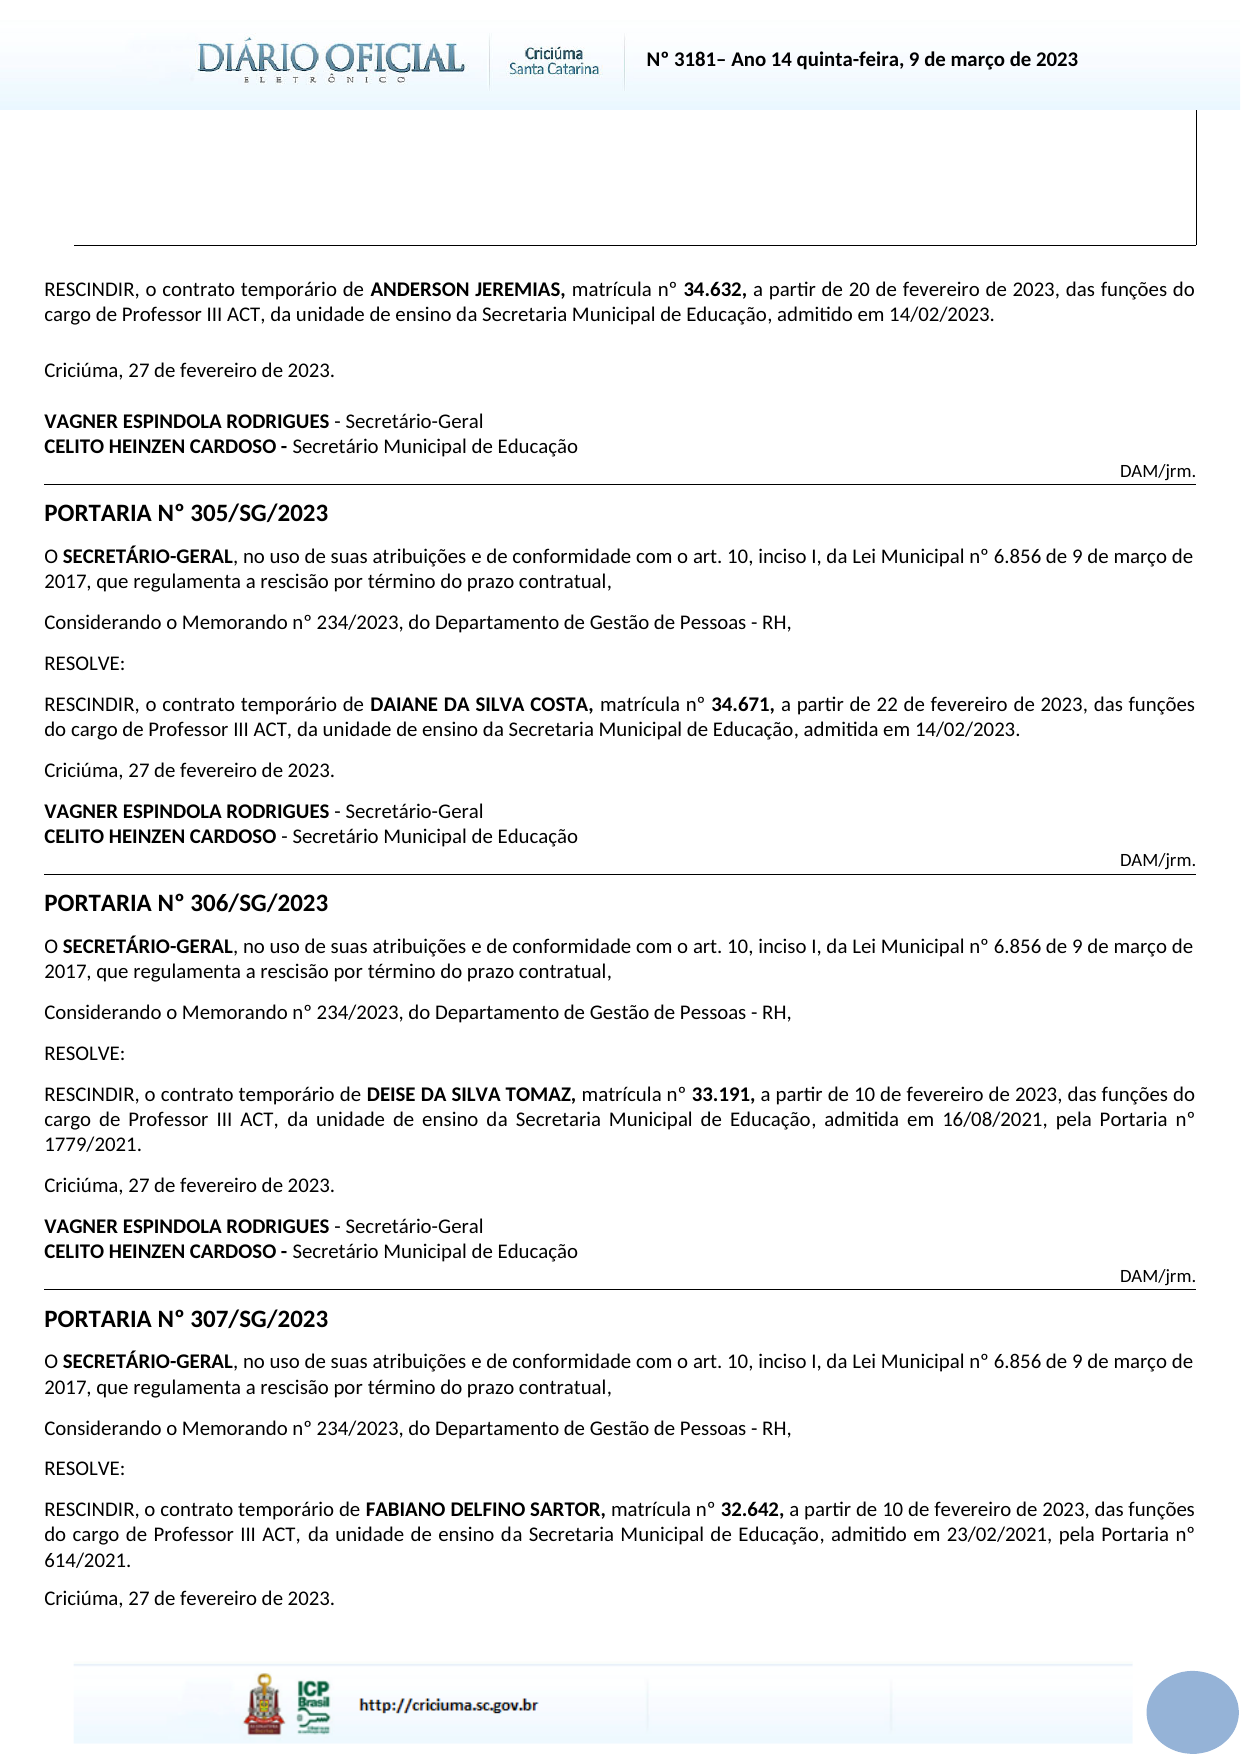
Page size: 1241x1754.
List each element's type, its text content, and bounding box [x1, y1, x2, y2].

text Considerando o Memorando nº 234/2023, do Departamento de Gestão de Pessoas - RH, [44, 999, 1196, 1025]
text RESCINDIR, o contrato temporário de DAIANE DA SILVA COSTA, matrícula nº 34.671, a partir de 22 de fevereiro de 2023, das funções do cargo de Professor III ACT, da unidade de ensino da Secretaria Municipal de Educação, admitida em 14/02/2023. [44, 691, 1196, 742]
text DAM/jrm. [44, 459, 1196, 484]
text O SECRETÁRIO-GERAL, no uso de suas atribuições e de conformidade com o art. 10, inciso I, da Lei Municipal nº 6.856 de 9 de março de 2017, que regulamenta a rescisão por término do prazo contratual, [44, 543, 1196, 594]
text Criciúma, 27 de fevereiro de 2023. [44, 357, 1196, 382]
text VAGNER ESPINDOLA RODRIGUES - Secretário-Geral [44, 1213, 1196, 1238]
text CELITO HEINZEN CARDOSO - Secretário Municipal de Educação [44, 823, 1240, 849]
text DAM/jrm. [44, 1264, 1196, 1289]
text RESCINDIR, o contrato temporário de FABIANO DELFINO SARTOR, matrícula nº 32.642, a partir de 10 de fevereiro de 2023, das funções do cargo de Professor III ACT, da unidade de ensino da Secretaria Municipal de Educação, admitido em 23/02/2021, pela Portaria nº 614/2021. [44, 1496, 1196, 1572]
text O SECRETÁRIO-GERAL, no uso de suas atribuições e de conformidade com o art. 10, inciso I, da Lei Municipal nº 6.856 de 9 de março de 2017, que regulamenta a rescisão por término do prazo contratual, [44, 933, 1196, 984]
text O SECRETÁRIO-GERAL, no uso de suas atribuições e de conformidade com o art. 10, inciso I, da Lei Municipal nº 6.856 de 9 de março de 2017, que regulamenta a rescisão por término do prazo contratual, [44, 1348, 1196, 1399]
text RESOLVE: [44, 1040, 1196, 1066]
text PORTARIA Nº 306/SG/2023 [44, 887, 1196, 918]
text Considerando o Memorando nº 234/2023, do Departamento de Gestão de Pessoas - RH, [44, 1415, 1196, 1440]
text RESOLVE: [44, 1455, 1196, 1481]
text Criciúma, 27 de fevereiro de 2023. [44, 1172, 1196, 1198]
text CELITO HEINZEN CARDOSO - Secretário Municipal de Educação [44, 433, 1196, 459]
text VAGNER ESPINDOLA RODRIGUES - Secretário-Geral [44, 798, 1240, 823]
text RESCINDIR, o contrato temporário de ANDERSON JEREMIAS, matrícula nº 34.632, a partir de 20 de fevereiro de 2023, das funções do cargo de Professor III ACT, da unidade de ensino da Secretaria Municipal de Educação, admitido em 14/02/2023. [44, 276, 1196, 327]
text CELITO HEINZEN CARDOSO - Secretário Municipal de Educação [44, 1238, 1196, 1264]
text PORTARIA Nº 305/SG/2023 [44, 497, 1196, 528]
text RESOLVE: [44, 650, 1196, 676]
text RESCINDIR, o contrato temporário de DEISE DA SILVA TOMAZ, matrícula nº 33.191, a partir de 10 de fevereiro de 2023, das funções do cargo de Professor III ACT, da unidade de ensino da Secretaria Municipal de Educação, admitida em 16/08/2021, pela Portaria nº 1779/2021. [44, 1081, 1196, 1157]
text Criciúma, 27 de fevereiro de 2023. [44, 757, 1196, 782]
text PORTARIA Nº 307/SG/2023 [44, 1303, 1196, 1333]
text Considerando o Memorando nº 234/2023, do Departamento de Gestão de Pessoas - RH, [44, 609, 1196, 635]
text DAM/jrm. [44, 849, 1196, 874]
text Criciúma, 27 de fevereiro de 2023. [44, 1585, 1196, 1611]
text VAGNER ESPINDOLA RODRIGUES - Secretário-Geral [44, 408, 1196, 433]
